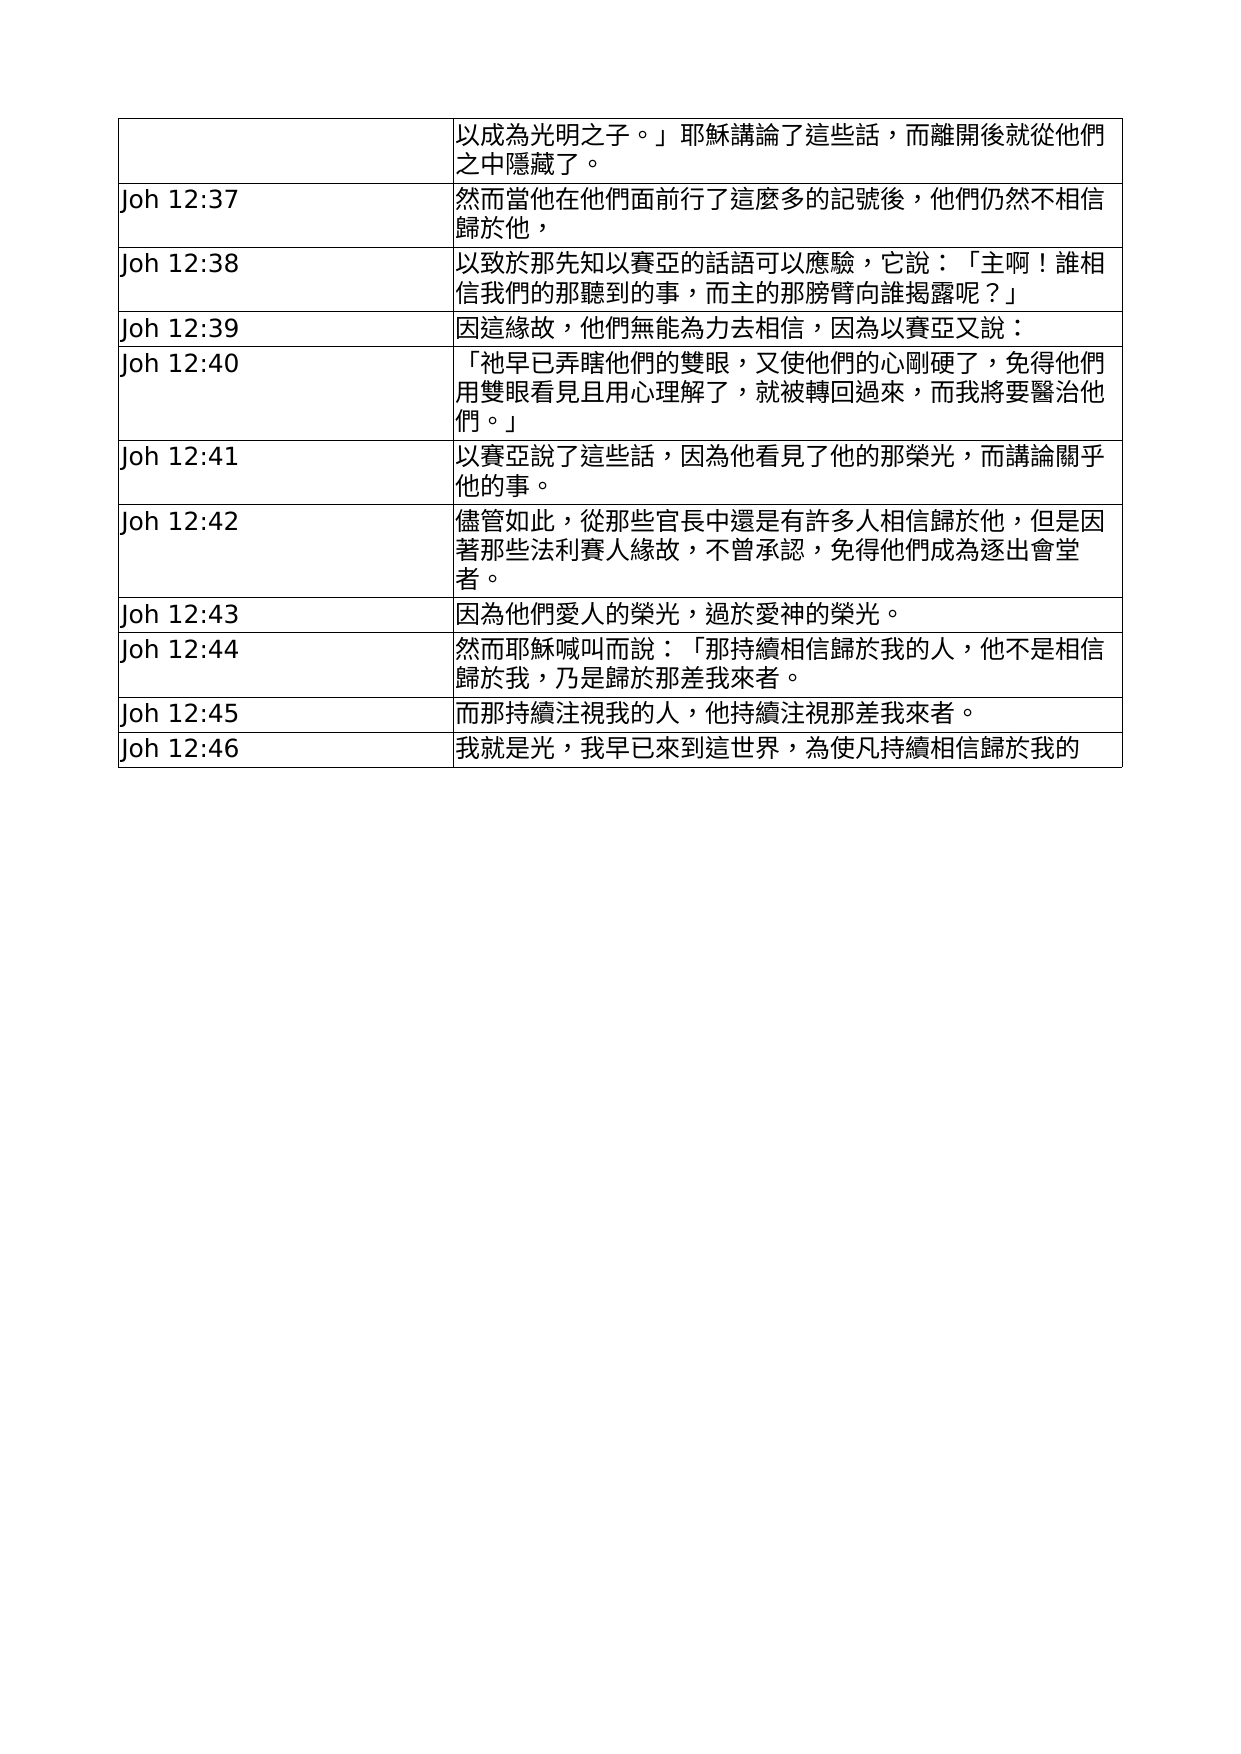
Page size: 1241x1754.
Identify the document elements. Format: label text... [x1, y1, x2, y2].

table_cell 儘管如此，從那些官長中還是有許多人相信歸於他，但是因著那些法利賽人緣故，不曾承認，免得他們成為逐出會堂者。 [454, 505, 1122, 597]
table_cell Joh 12:39 [119, 312, 453, 346]
table_cell 然而耶穌喊叫而說：「那持續相信歸於我的人，他不是相信歸於我，乃是歸於那差我來者。 [454, 633, 1122, 697]
table_cell 然而當他在他們面前行了這麼多的記號後，他們仍然不相信歸於他， [454, 184, 1122, 247]
table_cell Joh 12:42 [119, 505, 453, 597]
table_cell 以成為光明之子。」耶穌講論了這些話，而離開後就從他們之中隱藏了。 [454, 119, 1122, 182]
table_cell [119, 119, 453, 182]
table_cell 因這緣故，他們無能為力去相信，因為以賽亞又說： [454, 312, 1122, 346]
table_cell 「祂早已弄瞎他們的雙眼，又使他們的心剛硬了，免得他們用雙眼看見且用心理解了，就被轉回過來，而我將要醫治他們。」 [454, 347, 1122, 439]
table_cell Joh 12:46 [119, 733, 453, 767]
table_cell Joh 12:44 [119, 633, 453, 697]
table_cell Joh 12:40 [119, 347, 453, 439]
table_cell 以賽亞說了這些話，因為他看見了他的那榮光，而講論關乎他的事。 [454, 441, 1122, 504]
table_cell 我就是光，我早已來到這世界，為使凡持續相信歸於我的 [454, 733, 1122, 767]
table_cell Joh 12:38 [119, 248, 453, 311]
table_cell Joh 12:43 [119, 598, 453, 632]
table_cell 以致於那先知以賽亞的話語可以應驗，它說：「主啊！誰相信我們的那聽到的事，而主的那膀臂向誰揭露呢？」 [454, 248, 1122, 311]
table_cell Joh 12:45 [119, 698, 453, 732]
table_cell Joh 12:37 [119, 184, 453, 247]
table_cell Joh 12:41 [119, 441, 453, 504]
table_cell 而那持續注視我的人，他持續注視那差我來者。 [454, 698, 1122, 732]
table_cell 因為他們愛人的榮光，過於愛神的榮光。 [454, 598, 1122, 632]
